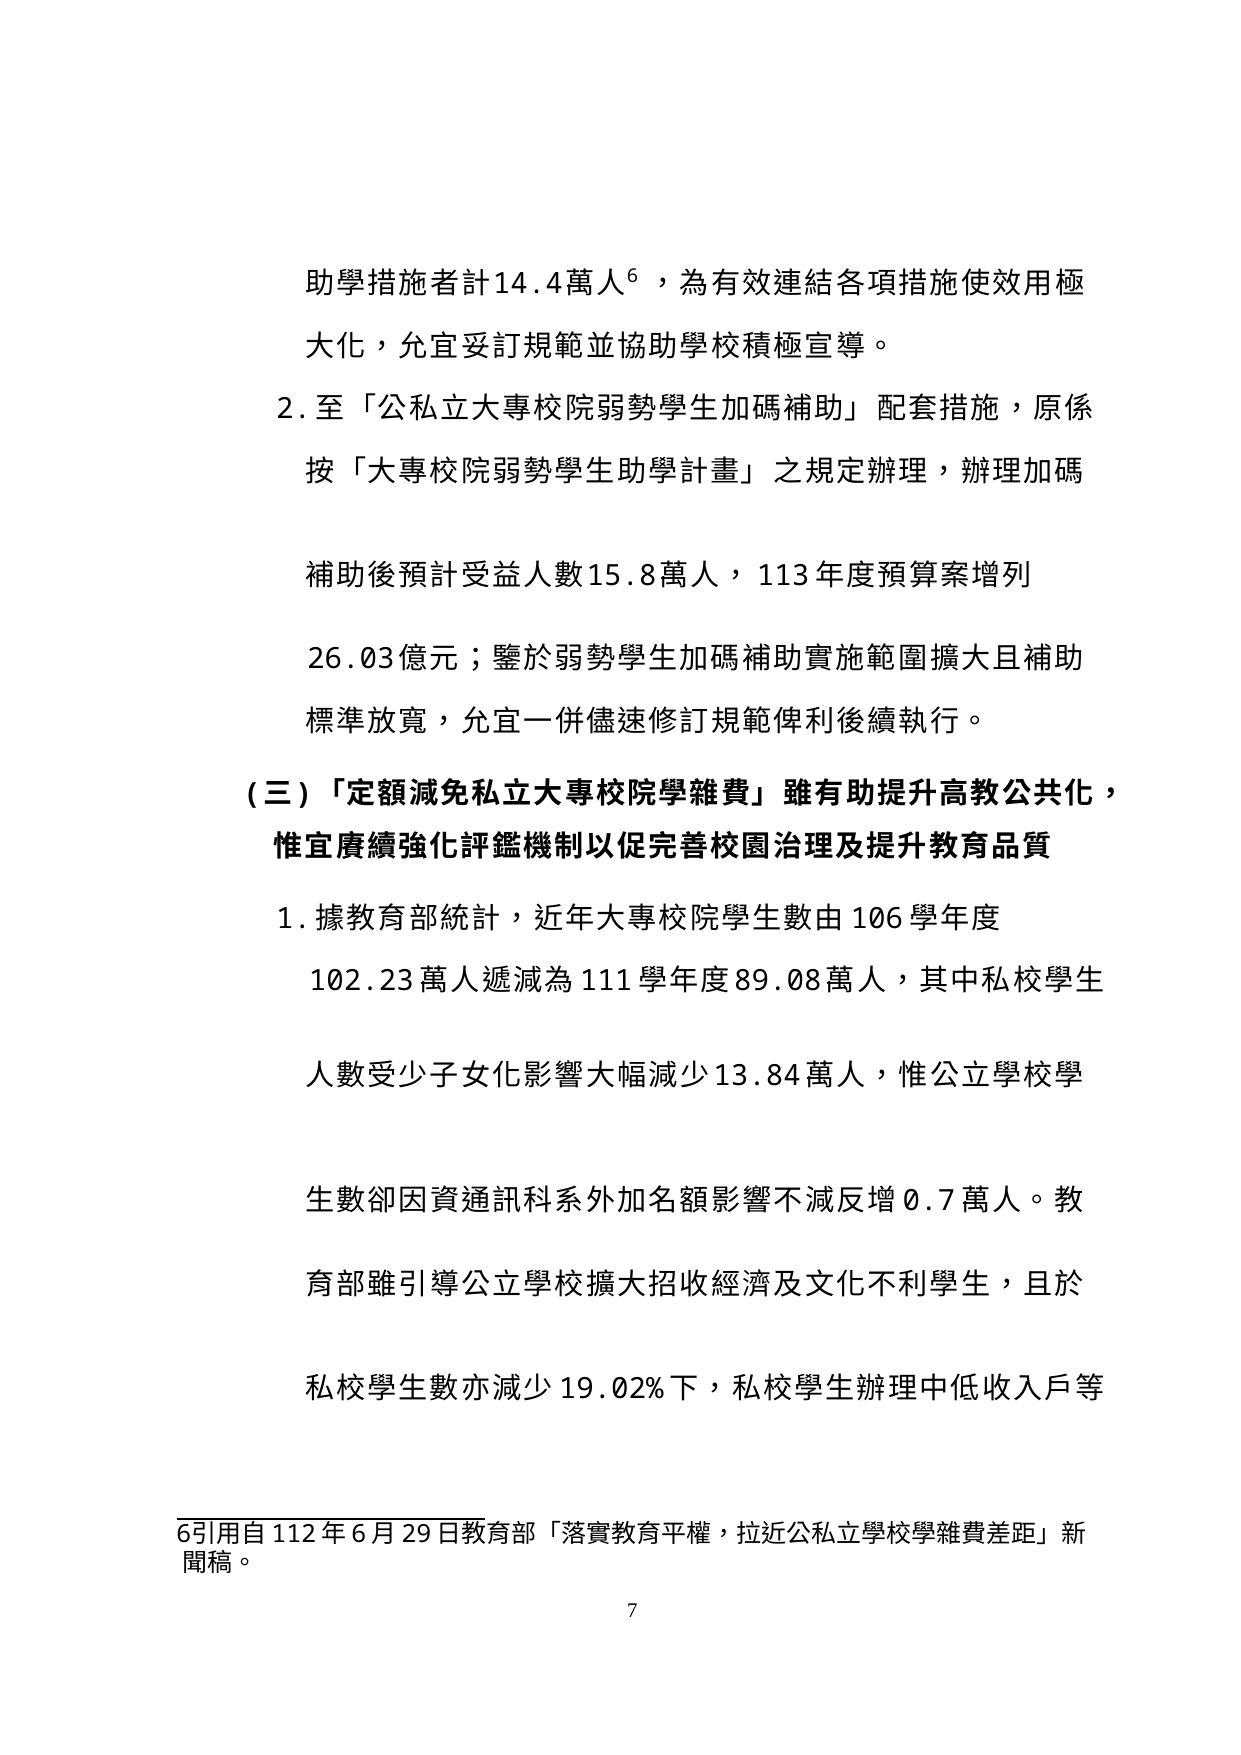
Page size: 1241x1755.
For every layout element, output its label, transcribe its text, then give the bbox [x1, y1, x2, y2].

text 1.據教育部統計，近年大專校院學生數由106學年度102.23萬人遞減為111學年度89.08萬人，其中私校學生人數受少子女化影響大幅減少13.84萬人，惟公立學校學生數卻因資通訊科系外加名額影響不減反增0.7萬人。教育部雖引導公立學校擴大招收經濟及文化不利學生，且於私校學生數亦減少19.02%下，私校學生辦理中低收入戶等 [267, 865, 1106, 1427]
text 引用自112年6月29日教育部「落實教育平權，拉近公私立學校學雜費差距」新聞稿。 [176, 1519, 1107, 1577]
text (三)「定額減免私立大專校院學雜費」雖有助提升高教公共化，惟宜賡續強化評鑑機制以促完善校園治理及提升教育品質 [238, 740, 1106, 865]
text 2.至「公私立大專校院弱勢學生加碼補助」配套措施，原係按「大專校院弱勢學生助學計畫」之規定辦理，辦理加碼補助後預計受益人數15.8萬人，113年度預算案增列26.03億元；鑒於弱勢學生加碼補助實施範圍擴大且補助標準放寬，允宜一併儘速修訂規範俾利後續執行。 [267, 365, 1106, 740]
text 助學措施者計14.4萬人，為有效連結各項措施使效用極大化，允宜妥訂規範並協助學校積極宣導。 [267, 177, 1106, 365]
